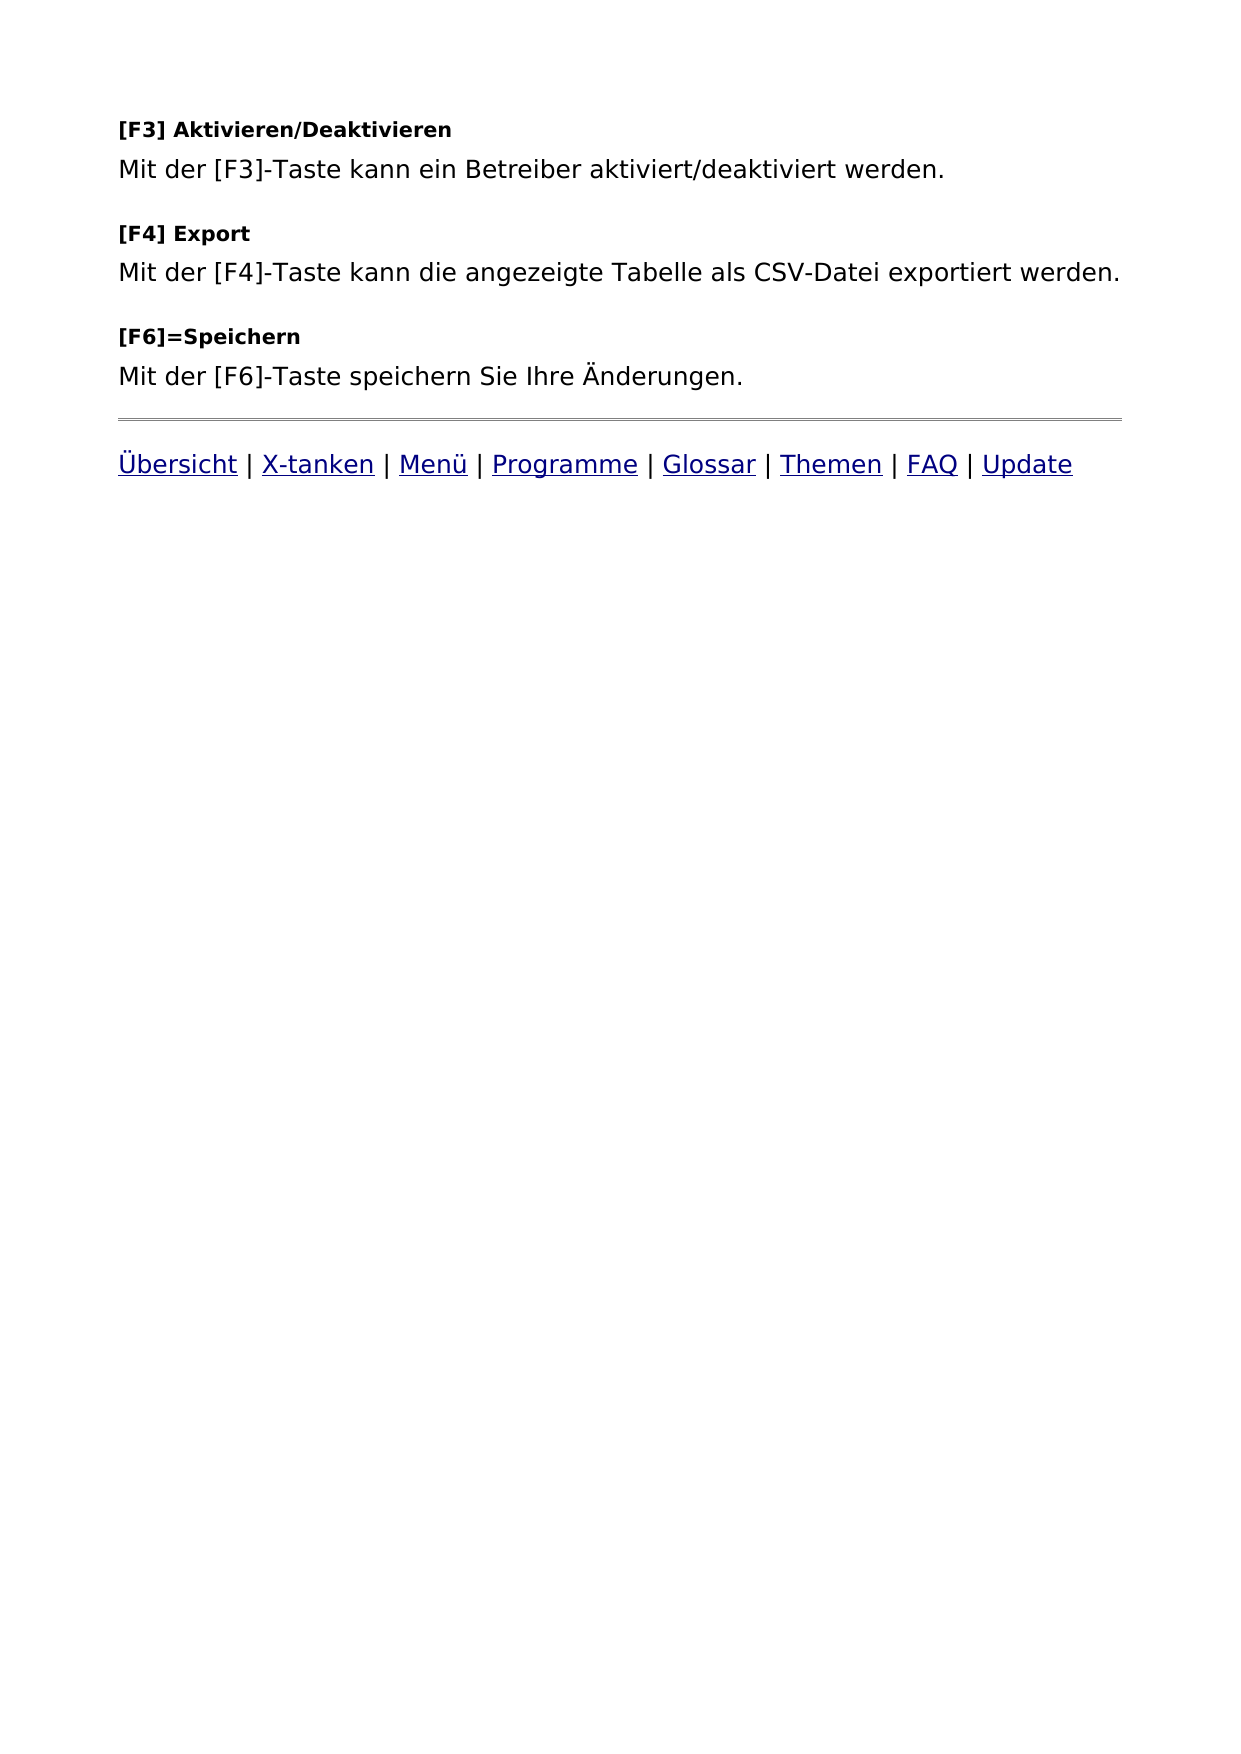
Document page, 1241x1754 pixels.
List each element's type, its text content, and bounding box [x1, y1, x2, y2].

subtitle [F6]=Speichern [118, 325, 1122, 349]
text Übersicht | X-tanken | Menü | Programme | Glossar | Themen | FAQ | Update [118, 450, 1122, 479]
subtitle [F4] Export [118, 222, 1122, 246]
text Mit der [F6]-Taste speichern Sie Ihre Änderungen. [118, 362, 1122, 391]
subtitle [F3] Aktivieren/Deaktivieren [118, 118, 1122, 142]
text Mit der [F4]-Taste kann die angezeigte Tabelle als CSV-Datei exportiert werden. [118, 258, 1122, 287]
text Mit der [F3]-Taste kann ein Betreiber aktiviert/deaktiviert werden. [118, 155, 1122, 184]
